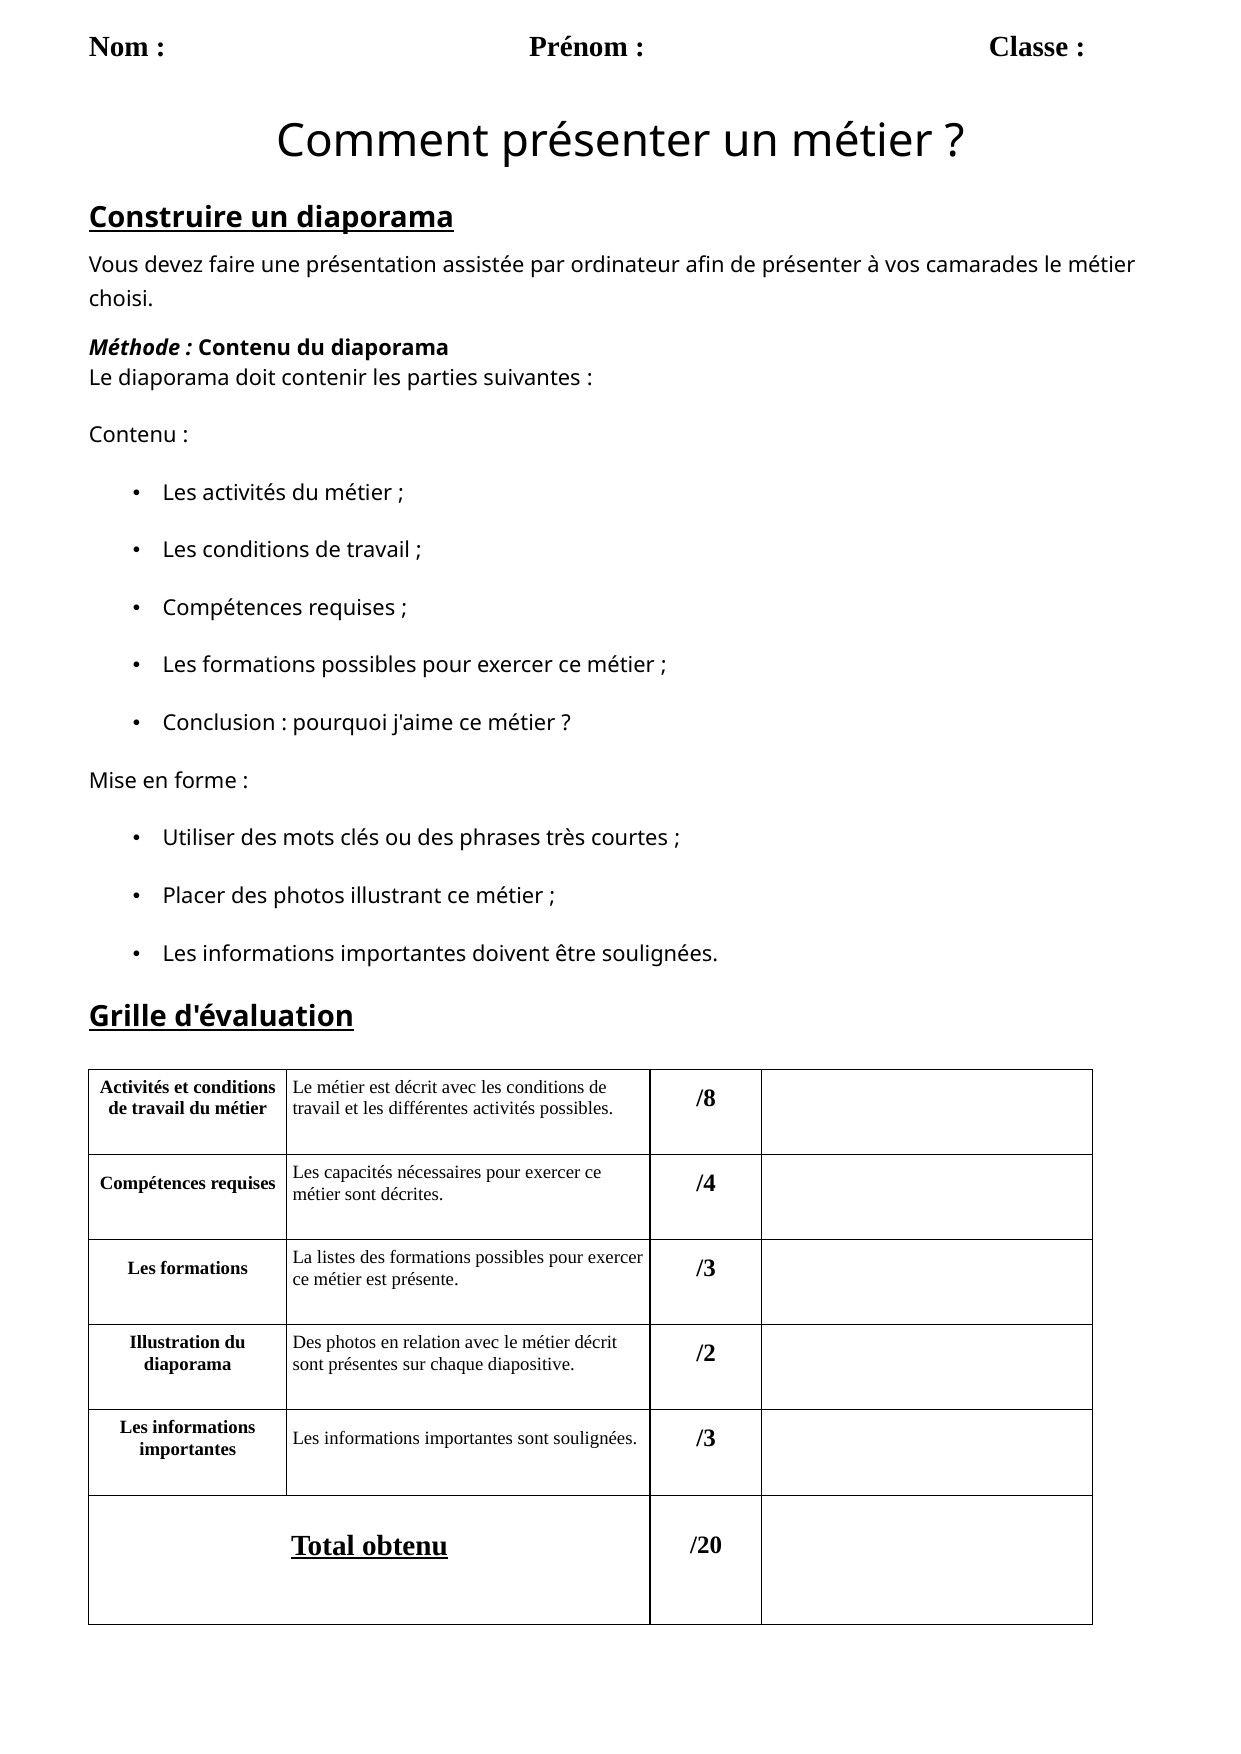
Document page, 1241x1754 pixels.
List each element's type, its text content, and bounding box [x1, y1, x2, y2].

table_cell Compétences requises [89, 1155, 286, 1239]
table_cell /20 [651, 1496, 761, 1623]
table_cell Les informations importantes sont soulignées. [287, 1410, 649, 1494]
table_header Le métier est décrit avec les conditions de travail et les différentes activités possibles. [287, 1070, 649, 1154]
subtitle Méthode : Contenu du diaporama [88, 332, 1152, 361]
text Le diaporama doit contenir les parties suivantes : [88, 361, 1152, 391]
list Les activités du métier ; [133, 477, 1152, 506]
text Mise en forme : [88, 765, 1152, 794]
table_cell [762, 1155, 1092, 1239]
table_cell Les informations importantes [89, 1410, 286, 1494]
table_cell [762, 1410, 1092, 1494]
table_cell [762, 1325, 1092, 1409]
table_cell /4 [651, 1155, 761, 1239]
subtitle Construire un diaporama [88, 197, 1152, 236]
table_cell /3 [651, 1240, 761, 1324]
table_cell La listes des formations possibles pour exercer ce métier est présente. [287, 1240, 649, 1324]
list Les formations possibles pour exercer ce métier ; [133, 649, 1152, 679]
list Placer des photos illustrant ce métier ; [133, 880, 1152, 910]
table_header Activités et conditions de travail du métier [89, 1070, 286, 1154]
table_cell [762, 1496, 1092, 1623]
list Conclusion : pourquoi j'aime ce métier ? [133, 707, 1152, 737]
list Utiliser des mots clés ou des phrases très courtes ; [133, 822, 1152, 852]
table_cell Total obtenu [89, 1496, 649, 1623]
list Les informations importantes doivent être soulignées. [133, 937, 1152, 967]
table_cell Illustration du diaporama [89, 1325, 286, 1409]
text Contenu : [88, 419, 1152, 449]
text Vous devez faire une présentation assistée par ordinateur afin de présenter à vos camarades le métier choisi. [88, 249, 1152, 313]
table_cell /3 [651, 1410, 761, 1494]
list Compétences requises ; [133, 592, 1152, 622]
list Les conditions de travail ; [133, 534, 1152, 564]
table_cell Les capacités nécessaires pour exercer ce métier sont décrites. [287, 1155, 649, 1239]
table_cell Les formations [89, 1240, 286, 1324]
table_cell [762, 1240, 1092, 1324]
table_header /8 [651, 1070, 761, 1154]
table_cell /2 [651, 1325, 761, 1409]
subtitle Grille d'évaluation [88, 995, 1152, 1035]
subtitle Comment présenter un métier ? [88, 107, 1152, 169]
table_cell Des photos en relation avec le métier décrit sont présentes sur chaque diapositive. [287, 1325, 649, 1409]
table_header [762, 1070, 1092, 1154]
